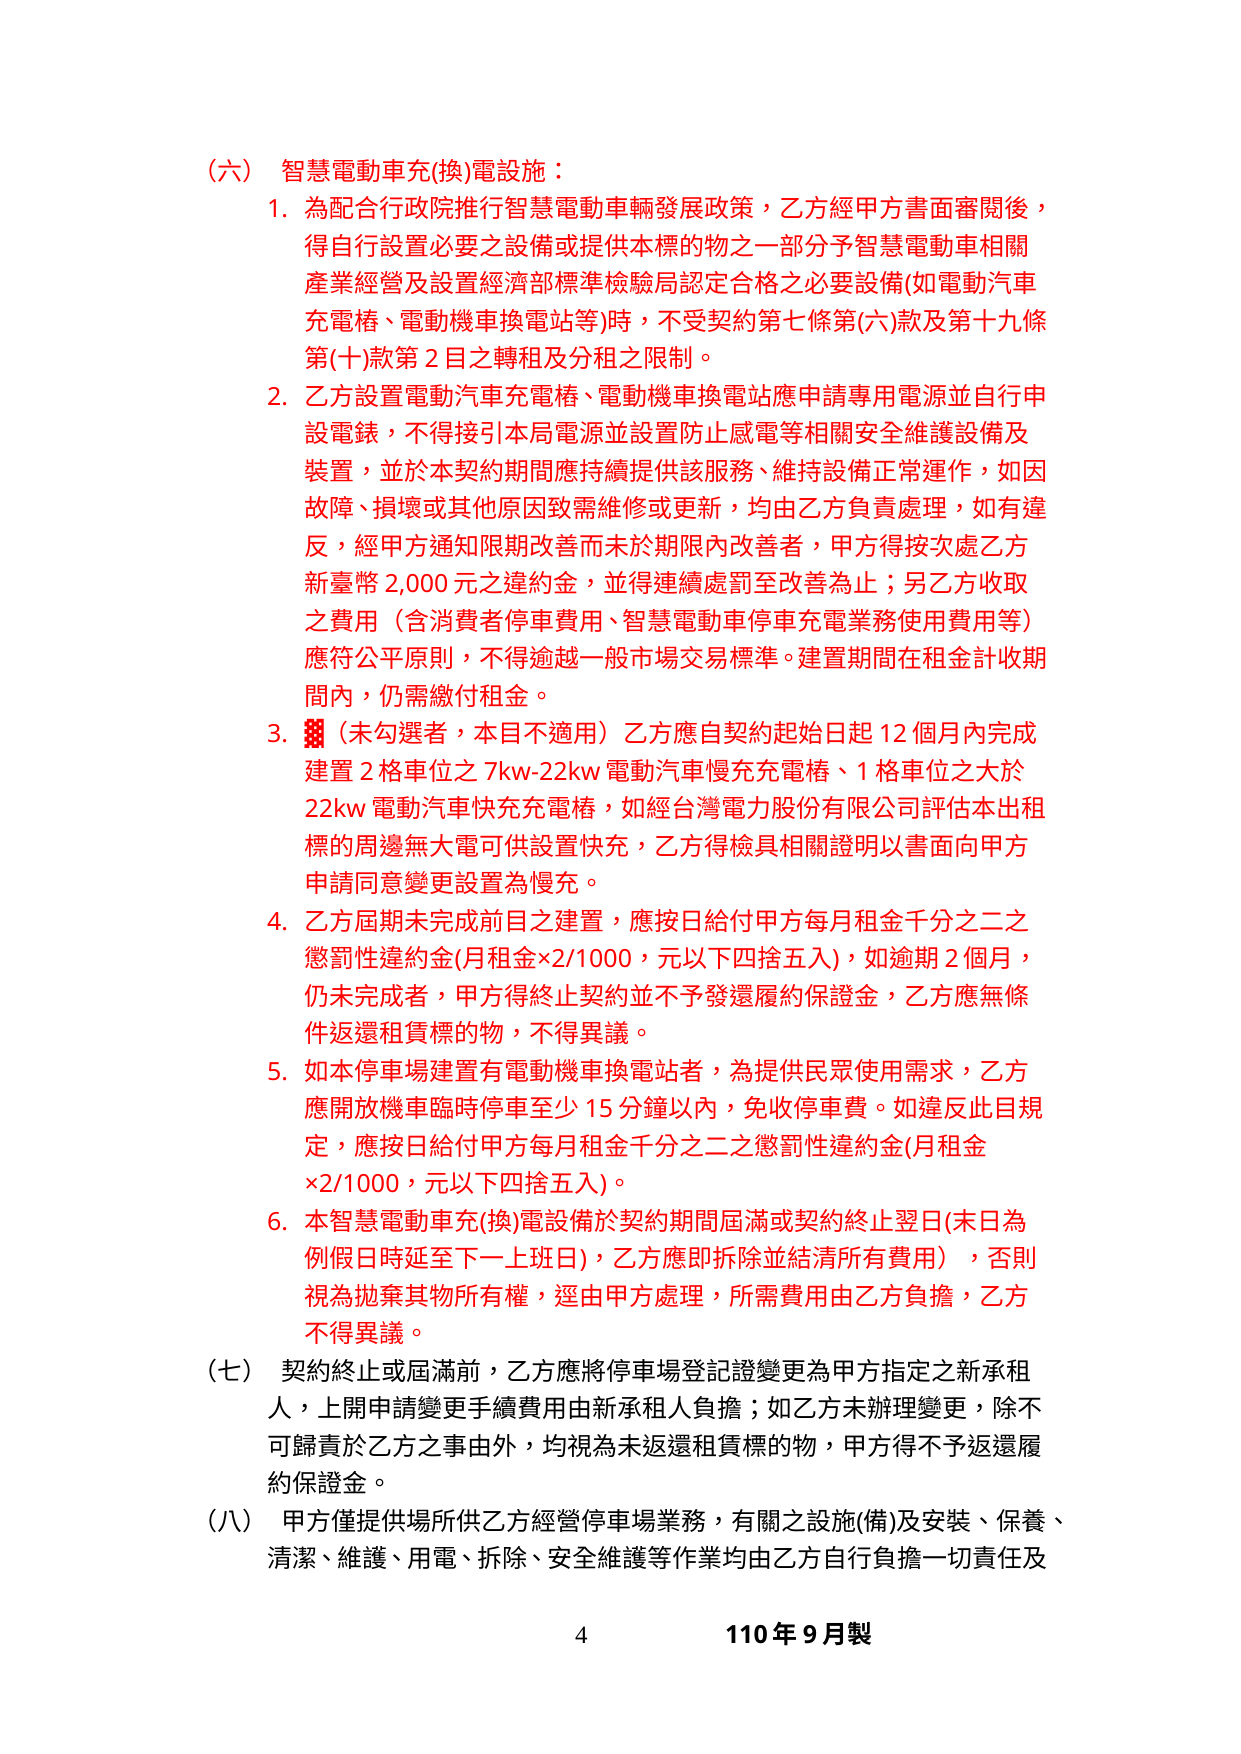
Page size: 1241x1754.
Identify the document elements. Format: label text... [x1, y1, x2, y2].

list 如本停車場建置有電動機車換電站者，為提供民眾使用需求，乙方應開放機車臨時停車至少15分鐘以內，免收停車費。如違反此目規定，應按日給付甲方每月租金千分之二之懲罰性違約金(月租金×2/1000，元以下四捨五入)。 [267, 1050, 1047, 1200]
list 本智慧電動車充(換)電設備於契約期間屆滿或契約終止翌日(末日為例假日時延至下一上班日)，乙方應即拆除並結清所有費用），否則視為拋棄其物所有權，逕由甲方處理，所需費用由乙方負擔，乙方不得異議。 [267, 1200, 1047, 1350]
list 智慧電動車充(換)電設施： [192, 150, 1047, 187]
list 乙方屆期未完成前目之建置，應按日給付甲方每月租金千分之二之懲罰性違約金(月租金×2/1000，元以下四捨五入)，如逾期2個月，仍未完成者，甲方得終止契約並不予發還履約保證金，乙方應無條件返還租賃標的物，不得異議。 [267, 900, 1047, 1050]
list 契約終止或屆滿前，乙方應將停車場登記證變更為甲方指定之新承租人，上開申請變更手續費用由新承租人負擔；如乙方未辦理變更，除不可歸責於乙方之事由外，均視為未返還租賃標的物，甲方得不予返還履約保證金。 [192, 1350, 1047, 1500]
list 為配合行政院推行智慧電動車輛發展政策，乙方經甲方書面審閱後，得自行設置必要之設備或提供本標的物之一部分予智慧電動車相關產業經營及設置經濟部標準檢驗局認定合格之必要設備(如電動汽車充電樁、電動機車換電站等)時，不受契約第七條第(六)款及第十九條第(十)款第2目之轉租及分租之限制。 [267, 187, 1047, 375]
list 甲方僅提供場所供乙方經營停車場業務，有關之設施(備)及安裝、保養、清潔、維護、用電、拆除、安全維護等作業均由乙方自行負擔一切責任及費用，且乙方應接受甲方人員不定時之督導考核，如有違反將依據臺灣鐵路管理局出租停車場違約金標準表（如附表）處以違約金罰款，並得連續處罰至改善為止。 [192, 1500, 1047, 1575]
list 乙方設置電動汽車充電樁、電動機車換電站應申請專用電源並自行申設電錶，不得接引本局電源並設置防止感電等相關安全維護設備及裝置，並於本契約期間應持續提供該服務、維持設備正常運作，如因故障、損壞或其他原因致需維修或更新，均由乙方負責處理，如有違反，經甲方通知限期改善而未於期限內改善者，甲方得按次處乙方新臺幣2,000元之違約金，並得連續處罰至改善為止；另乙方收取之費用（含消費者停車費用、智慧電動車停車充電業務使用費用等）應符公平原則，不得逾越一般市場交易標準。建置期間在租金計收期間內，仍需繳付租金。 [267, 375, 1047, 712]
list ▓（未勾選者，本目不適用）乙方應自契約起始日起12個月內完成建置2格車位之7kw-22kw電動汽車慢充充電樁、1格車位之大於22kw電動汽車快充充電樁，如經台灣電力股份有限公司評估本出租標的周邊無大電可供設置快充，乙方得檢具相關證明以書面向甲方申請同意變更設置為慢充。 [267, 712, 1047, 900]
